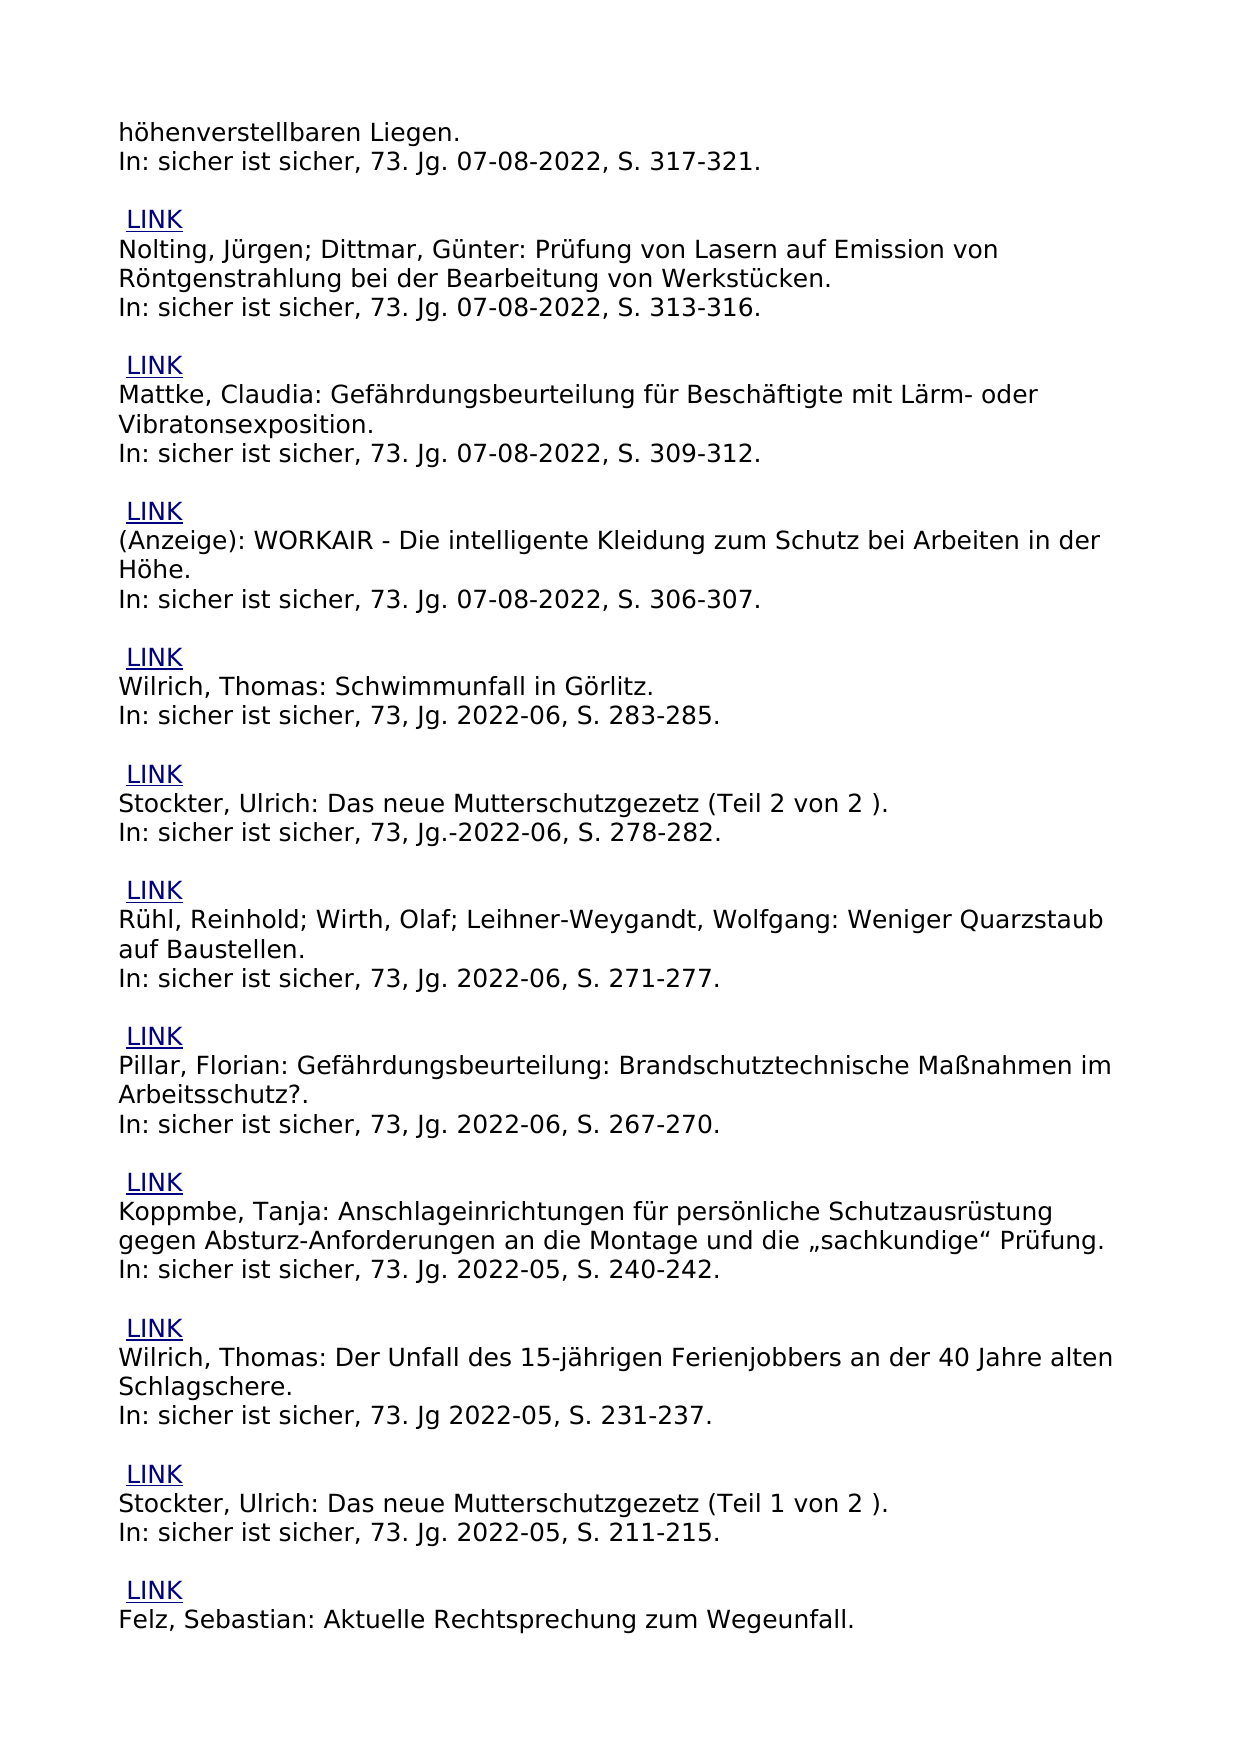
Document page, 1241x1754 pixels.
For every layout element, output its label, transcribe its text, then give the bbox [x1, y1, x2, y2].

text höhenverstellbaren Liegen. In: sicher ist sicher, 73. Jg. 07-08-2022, S. 317-321. LINK Nolting, Jürgen; Dittmar, Günter: Prüfung von Lasern auf Emission von Röntgenstrahlung bei der Bearbeitung von Werkstücken. In: sicher ist sicher, 73. Jg. 07-08-2022, S. 313-316. LINK Mattke, Claudia: Gefährdungsbeurteilung für Beschäftigte mit Lärm- oder Vibratonsexposition. In: sicher ist sicher, 73. Jg. 07-08-2022, S. 309-312. LINK (Anzeige): WORKAIR - Die intelligente Kleidung zum Schutz bei Arbeiten in der Höhe. In: sicher ist sicher, 73. Jg. 07-08-2022, S. 306-307. LINK Wilrich, Thomas: Schwimmunfall in Görlitz. In: sicher ist sicher, 73, Jg. 2022-06, S. 283-285. LINK Stockter, Ulrich: Das neue Mutterschutzgezetz (Teil 2 von 2 ). In: sicher ist sicher, 73, Jg.-2022-06, S. 278-282. LINK Rühl, Reinhold; Wirth, Olaf; Leihner-Weygandt, Wolfgang: Weniger Quarzstaub auf Baustellen. In: sicher ist sicher, 73, Jg. 2022-06, S. 271-277. LINK Pillar, Florian: Gefährdungsbeurteilung: Brandschutztechnische Maßnahmen im Arbeitsschutz?. In: sicher ist sicher, 73, Jg. 2022-06, S. 267-270. LINK Koppmbe, Tanja: Anschlageinrichtungen für persönliche Schutzausrüstung gegen Absturz-Anforderungen an die Montage und die „sachkundige“ Prüfung. In: sicher ist sicher, 73. Jg. 2022-05, S. 240-242. LINK Wilrich, Thomas: Der Unfall des 15-jährigen Ferienjobbers an der 40 Jahre alten Schlagschere. In: sicher ist sicher, 73. Jg 2022-05, S. 231-237. LINK Stockter, Ulrich: Das neue Mutterschutzgezetz (Teil 1 von 2 ). In: sicher ist sicher, 73. Jg. 2022-05, S. 211-215. LINK Felz, Sebastian: Aktuelle Rechtsprechung zum Wegeunfall. [118, 118, 1122, 1635]
